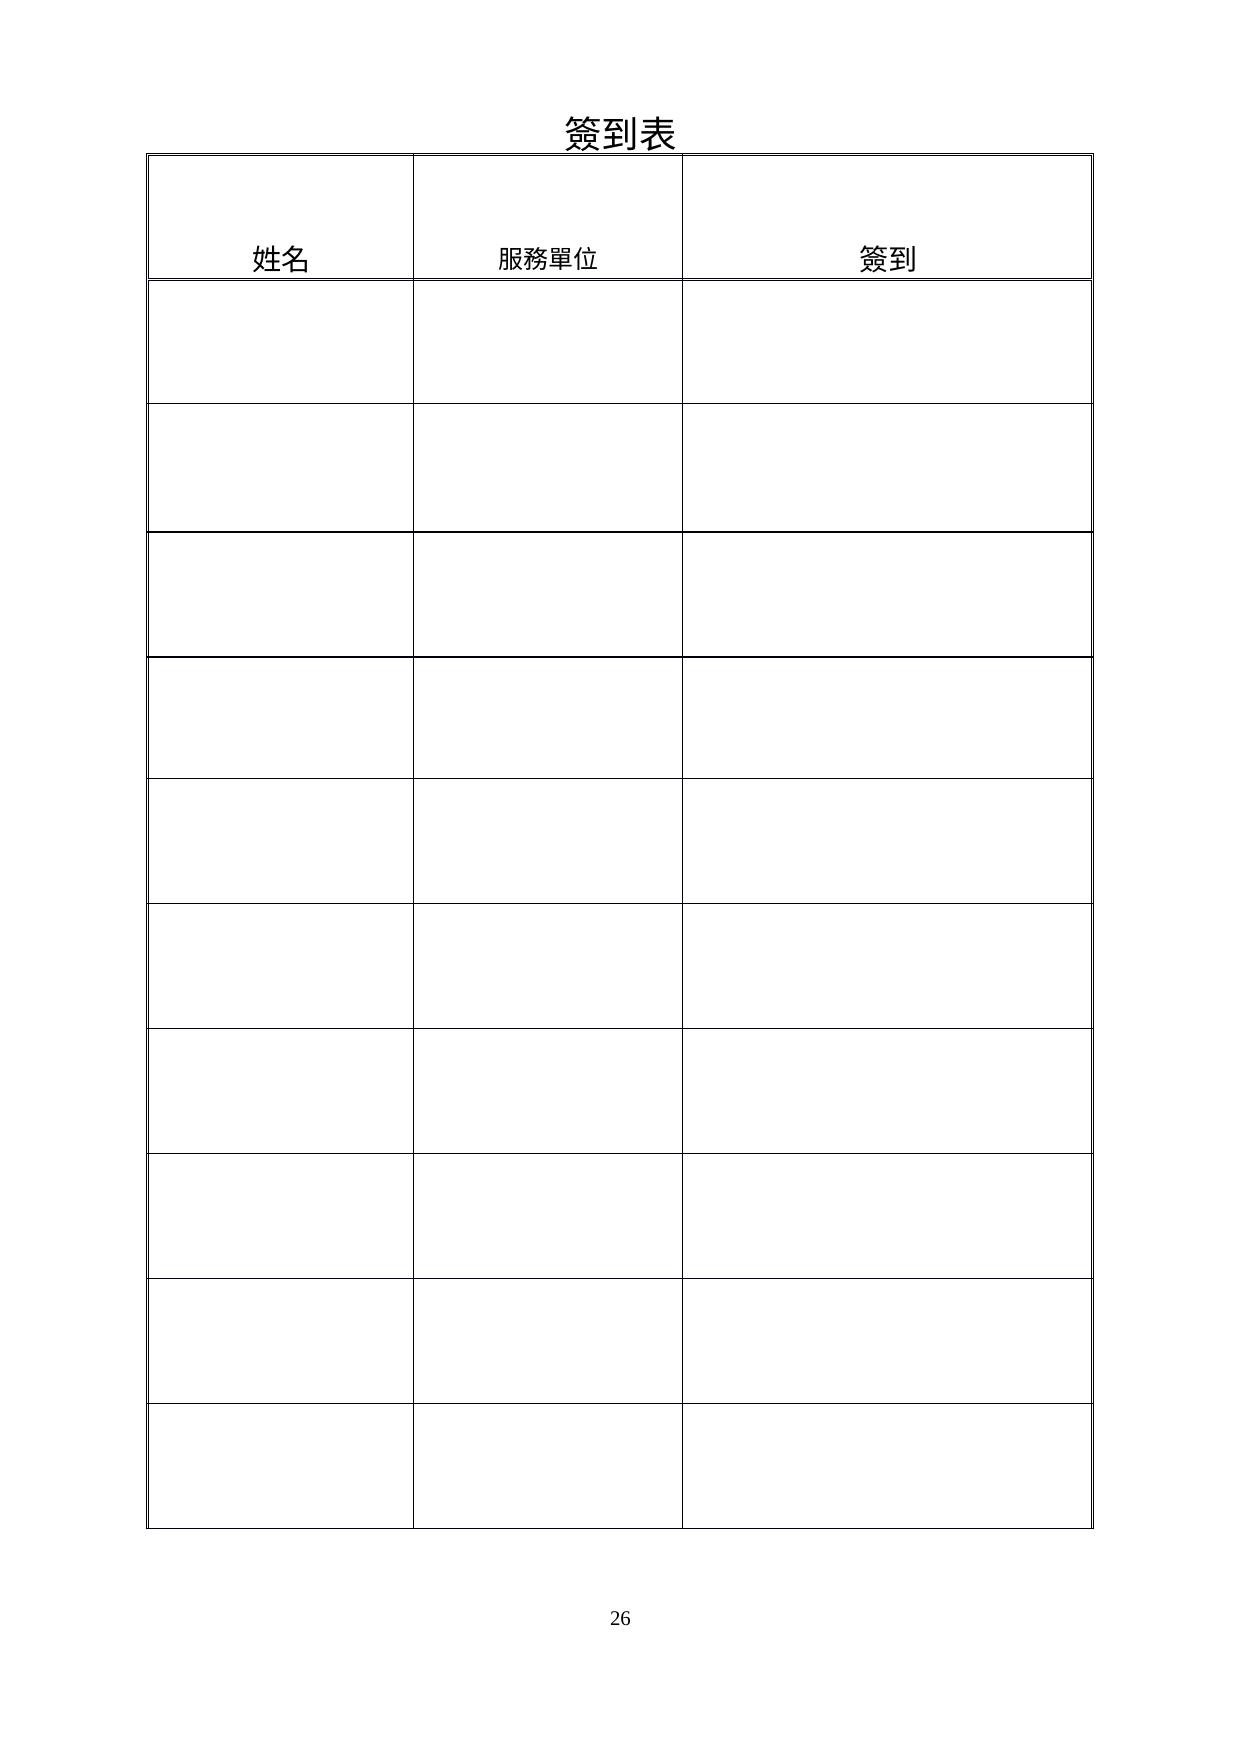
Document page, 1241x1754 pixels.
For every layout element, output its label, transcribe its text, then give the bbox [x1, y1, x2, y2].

table_cell [414, 904, 682, 1028]
table_cell [683, 404, 1091, 531]
table_cell [414, 658, 682, 778]
table_cell [683, 281, 1091, 403]
table_cell [149, 1029, 413, 1153]
table_cell [149, 1404, 413, 1528]
table_cell [414, 404, 682, 531]
table_cell [414, 1154, 682, 1278]
text 簽到表 [148, 91, 1092, 153]
table_cell [683, 1154, 1091, 1278]
table_cell [683, 904, 1091, 1028]
table_cell [414, 281, 682, 403]
table_cell [683, 533, 1091, 656]
table_header 姓名 [149, 156, 413, 278]
table_cell [149, 404, 413, 531]
table_cell [149, 904, 413, 1028]
table_cell [149, 533, 413, 656]
table_cell [683, 1279, 1091, 1403]
table_cell [149, 1279, 413, 1403]
table_cell [149, 779, 413, 903]
table_cell [414, 1279, 682, 1403]
table_cell [414, 1029, 682, 1153]
table_cell [149, 658, 413, 778]
table_header 簽到 [683, 156, 1091, 278]
table_cell [414, 779, 682, 903]
table_cell [683, 779, 1091, 903]
table_cell [683, 1029, 1091, 1153]
table_cell [149, 1154, 413, 1278]
table_cell [414, 1404, 682, 1528]
table_header 服務單位 [414, 156, 682, 278]
table_cell [414, 533, 682, 656]
table_cell [683, 1404, 1091, 1528]
table_cell [149, 281, 413, 403]
table_cell [683, 658, 1091, 778]
